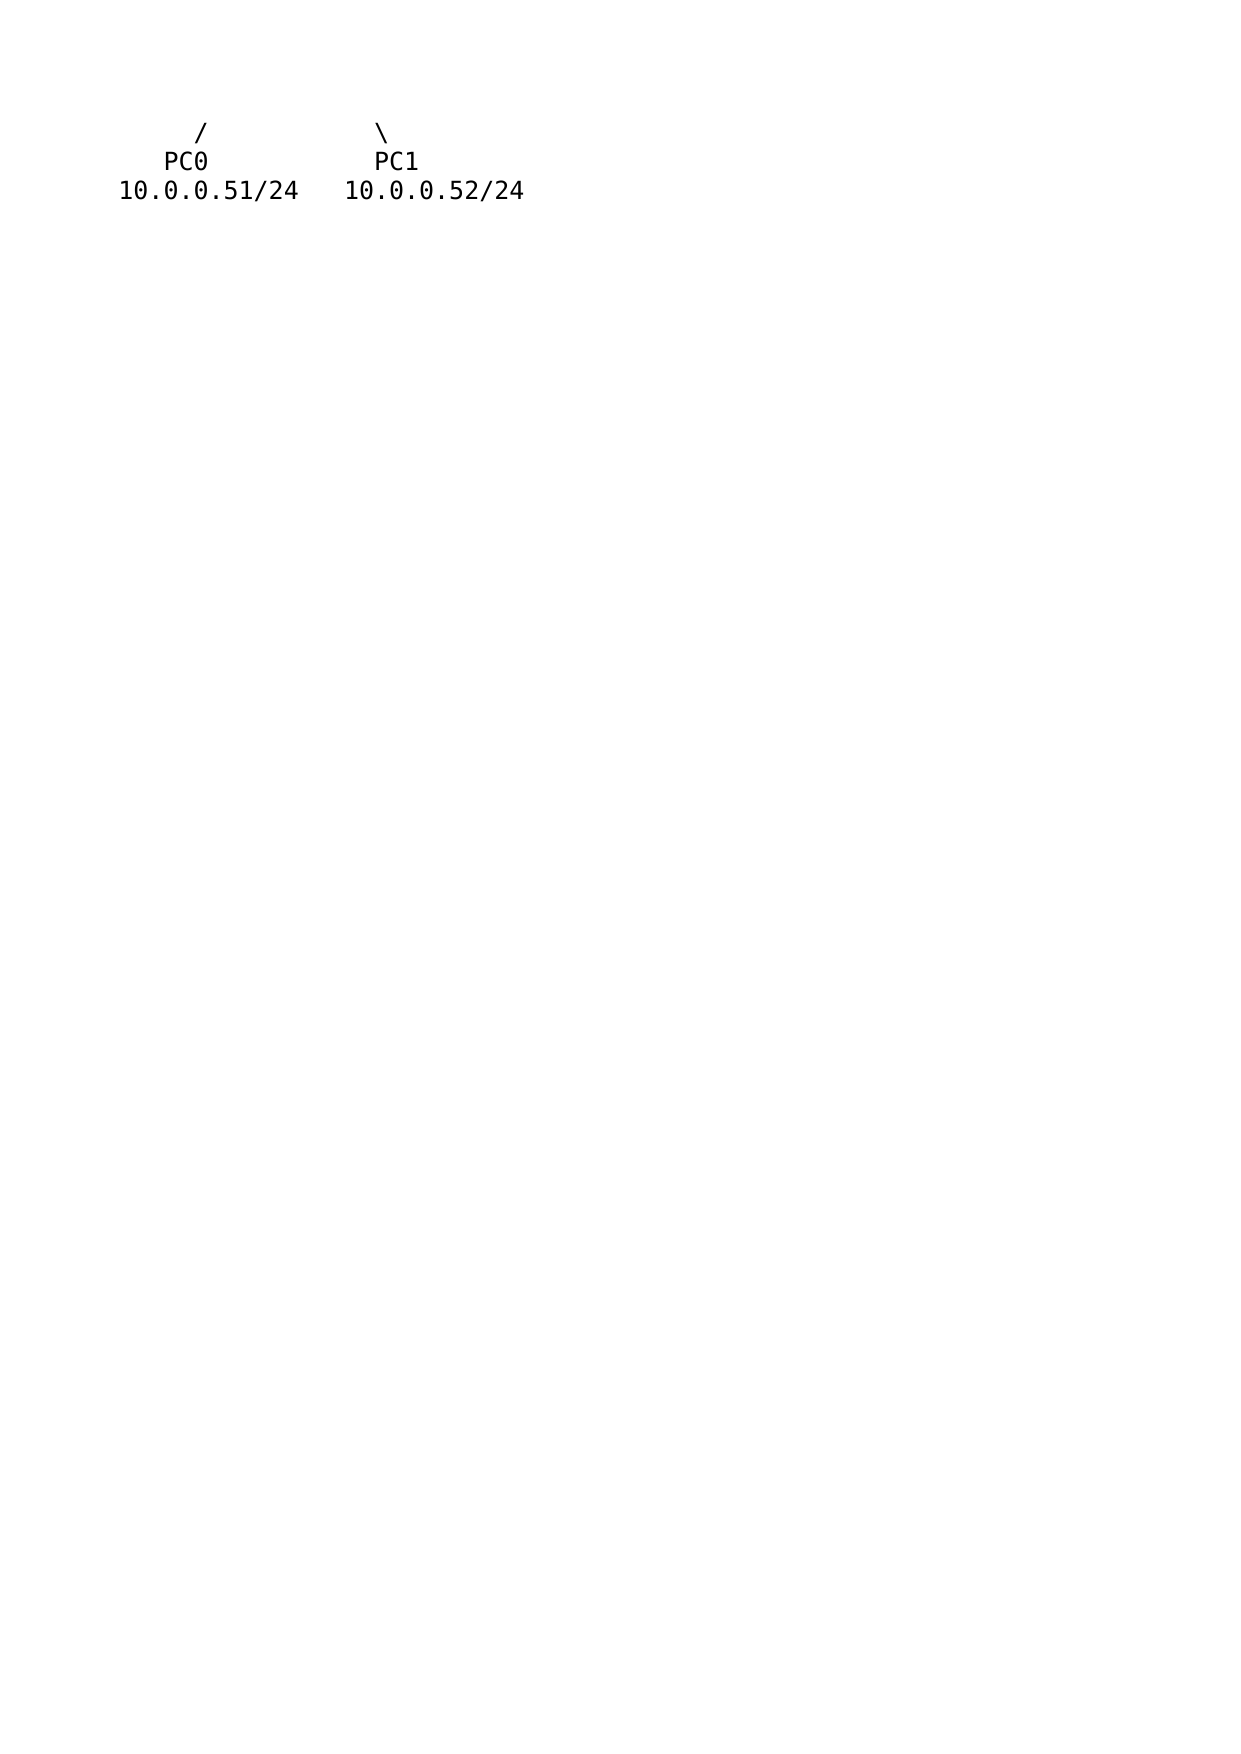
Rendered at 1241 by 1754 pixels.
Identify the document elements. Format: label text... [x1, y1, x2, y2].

text / \ PC0 PC1 10.0.0.51/24 10.0.0.52/24 [118, 118, 1122, 235]
